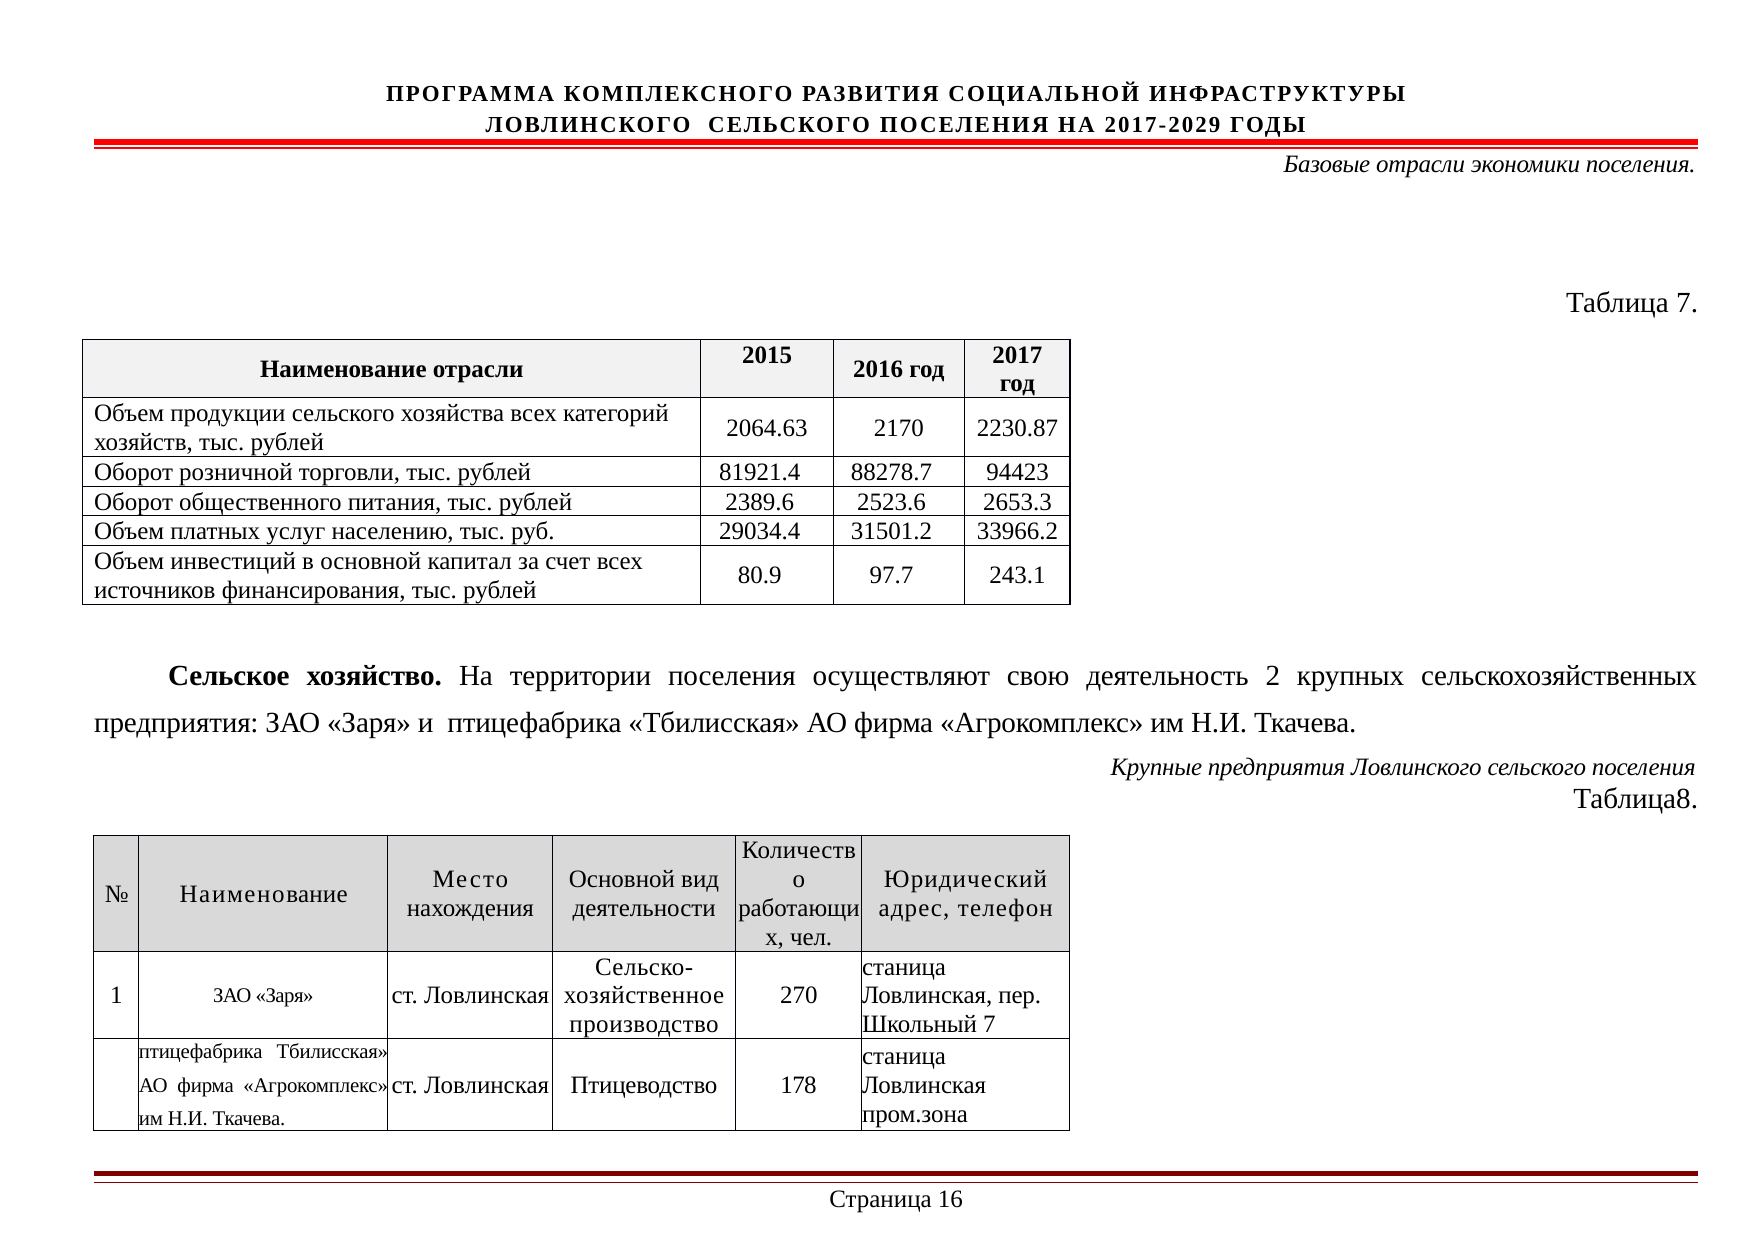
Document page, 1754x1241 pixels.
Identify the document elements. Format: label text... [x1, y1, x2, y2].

table_header Наименование [139, 836, 387, 951]
table_cell ЗАО «Заря» [139, 952, 387, 1038]
table_cell ст. Ловлинская [388, 1039, 552, 1130]
table_cell 2389,6 [701, 487, 833, 515]
table_cell 97,7 [834, 546, 964, 604]
text Таблица8. [94, 781, 1698, 814]
table_cell 1 [94, 952, 138, 1038]
table_cell 243,1 [965, 546, 1069, 604]
table_header 2016 год [834, 340, 964, 397]
table_cell Объем продукции сельского хозяйства всех категорий хозяйств, тыс. рублей [83, 398, 700, 456]
table_cell Птицеводство [553, 1039, 735, 1130]
table_header № [94, 836, 138, 951]
table_cell Оборот розничной торговли, тыс. рублей [83, 457, 700, 486]
table_cell 94423 [965, 457, 1069, 486]
text Сельское хозяйство. На территории поселения осуществляют свою деятельность 2 крупных сельскохозяйственных предприятия: ЗАО «Заря» и птицефабрика «Тбилисская» АО фирма «Агрокомплекс» им Н.И. Ткачева. [94, 658, 1698, 739]
table_cell 88278,7 [834, 457, 964, 486]
table_header Количество работающих, чел. [736, 836, 861, 951]
text Таблица 7. [94, 285, 1698, 318]
table_cell птицефабрика Тбилисская» АО фирма «Агрокомплекс» им Н.И. Ткачева. [139, 1039, 387, 1130]
table_cell Объем инвестиций в основной капитал за счет всех источников финансирования, тыс. рублей [83, 546, 700, 604]
table_cell 2064,63 [701, 398, 833, 456]
table_cell Оборот общественного питания, тыс. рублей [83, 487, 700, 515]
table_cell ст. Ловлинская [388, 952, 552, 1038]
table_cell [94, 1039, 138, 1130]
table_cell станица Ловлинская пром.зона [862, 1039, 1069, 1130]
table_cell 31501,2 [834, 516, 964, 545]
table_cell 2523,6 [834, 487, 964, 515]
table_cell Объем платных услуг населению, тыс. руб. [83, 516, 700, 545]
table_cell 2170 [834, 398, 964, 456]
table_cell 2230,87 [965, 398, 1069, 456]
table_cell станица Ловлинская, пер. Школьный 7 [862, 952, 1069, 1038]
table_header 2015 [701, 340, 833, 397]
text Крупные предприятия Ловлинского сельского поселения [94, 752, 1698, 781]
table_cell 80,9 [701, 546, 833, 604]
table_header Основной вид деятельности [553, 836, 735, 951]
table_cell 2653,3 [965, 487, 1069, 515]
table_header Юридический адрес, телефон [862, 836, 1069, 951]
table_cell 33966,2 [965, 516, 1069, 545]
table_cell 29034,4 [701, 516, 833, 545]
table_cell 81921,4 [701, 457, 833, 486]
table_header Наименование отрасли [83, 340, 700, 397]
text Базовые отрасли экономики поселения. [94, 149, 1698, 178]
table_header 2017 год [965, 340, 1069, 397]
table_cell 178 [736, 1039, 861, 1130]
table_cell 270 [736, 952, 861, 1038]
table_cell Сельско- хозяйственное производство [553, 952, 735, 1038]
table_header Место нахождения [388, 836, 552, 951]
